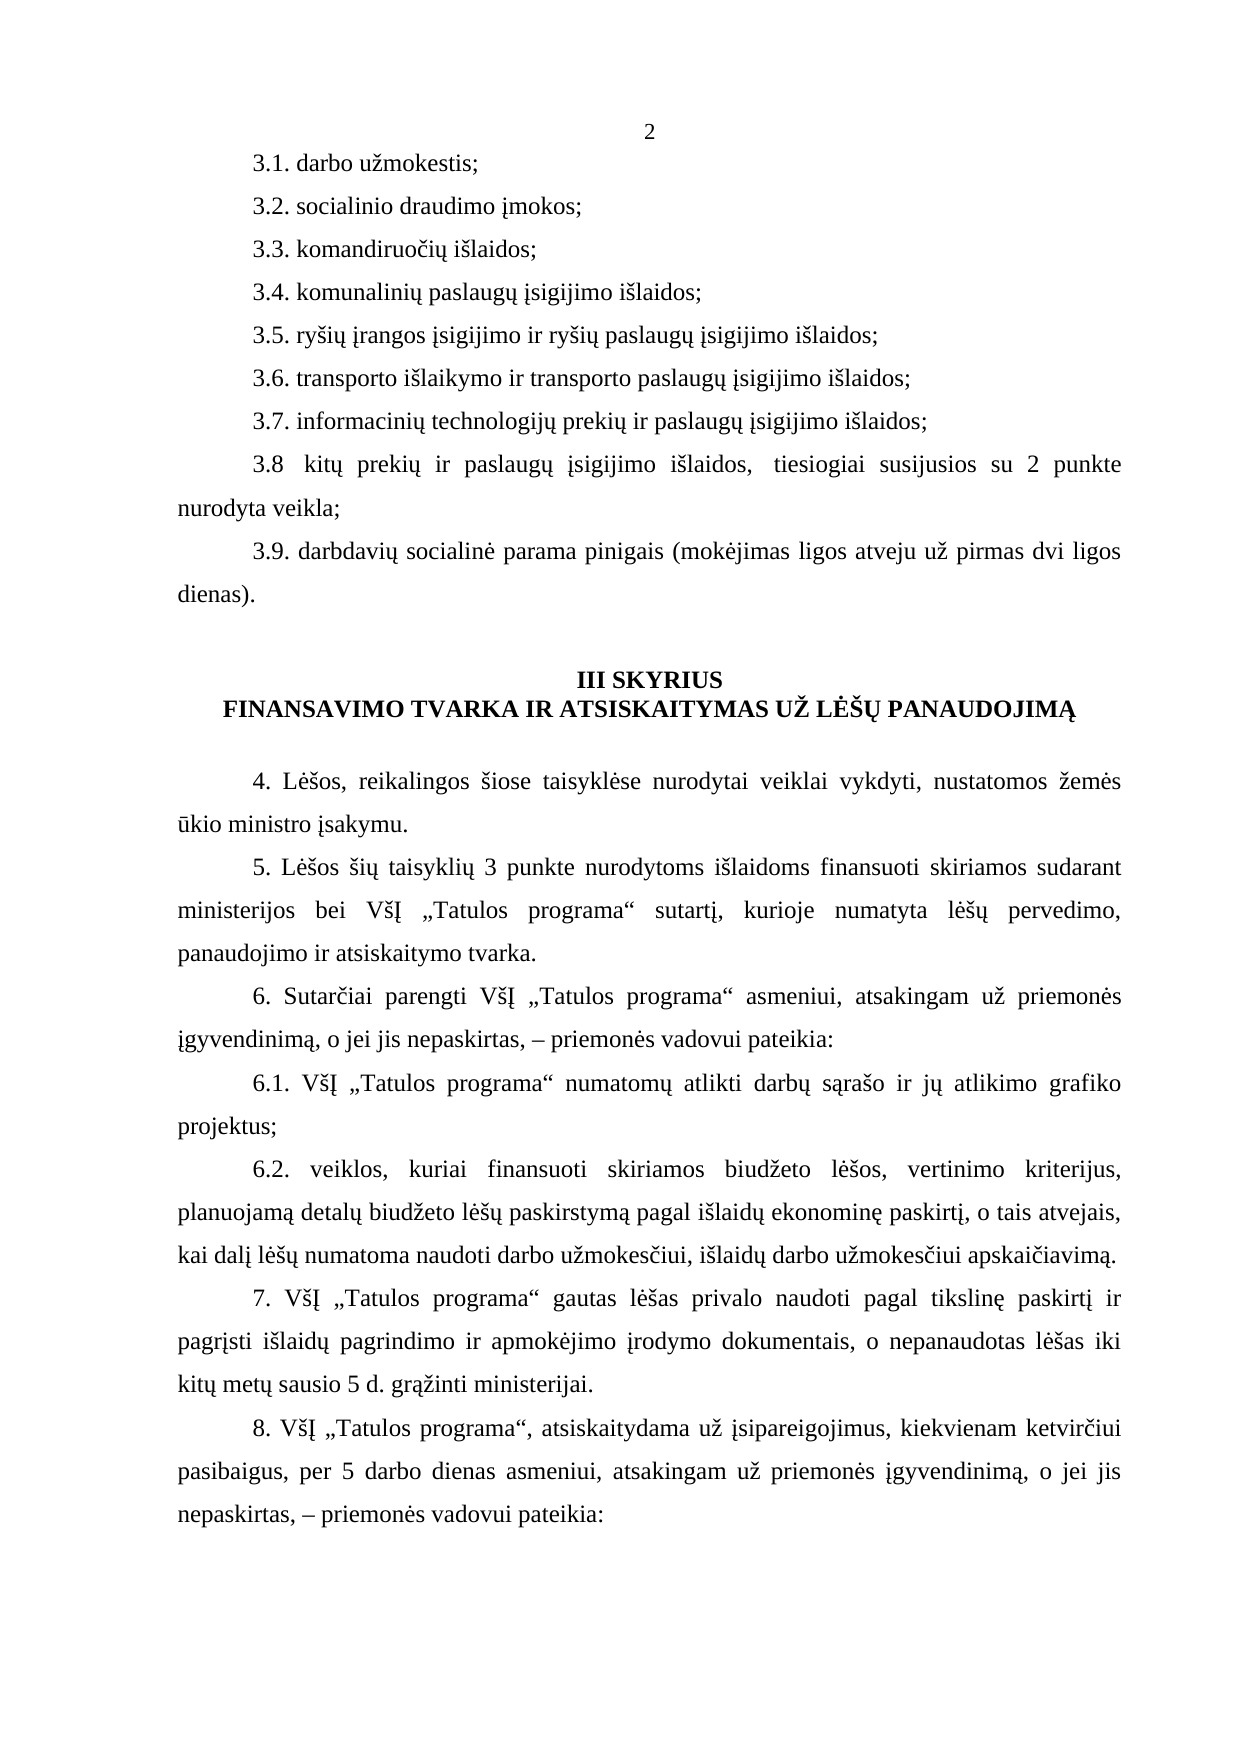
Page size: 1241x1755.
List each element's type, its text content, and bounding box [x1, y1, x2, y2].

text 3.6. transporto išlaikymo ir transporto paslaugų įsigijimo išlaidos; [177, 363, 1122, 392]
text FINANSAVIMO TVARKA IR ATSISKAITYMAS UŽ LĖŠŲ PANAUDOJIMĄ [177, 694, 1122, 723]
text 3.3. komandiruočių išlaidos; [177, 234, 1122, 263]
text 3.8 kitų prekių ir paslaugų įsigijimo išlaidos, tiesiogiai susijusios su 2 punkte nurodyta veikla; [177, 449, 1122, 521]
text 6. Sutarčiai parengti VšĮ „Tatulos programa“ asmeniui, atsakingam už priemonės įgyvendinimą, o jei jis nepaskirtas, – priemonės vadovui pateikia: [177, 981, 1122, 1053]
text 3.5. ryšių įrangos įsigijimo ir ryšių paslaugų įsigijimo išlaidos; [177, 320, 1122, 349]
text 7. VšĮ „Tatulos programa“ gautas lėšas privalo naudoti pagal tikslinę paskirtį ir pagrįsti išlaidų pagrindimo ir apmokėjimo įrodymo dokumentais, o nepanaudotas lėšas iki kitų metų sausio 5 d. grąžinti ministerijai. [177, 1283, 1122, 1398]
text 3.7. informacinių technologijų prekių ir paslaugų įsigijimo išlaidos; [177, 406, 1122, 435]
text 3.9. darbdavių socialinė parama pinigais (mokėjimas ligos atveju už pirmas dvi ligos dienas). [177, 536, 1122, 608]
text III SKYRIUS [177, 665, 1122, 694]
text 3.1. darbo užmokestis; [177, 148, 1122, 176]
text 8. VšĮ „Tatulos programa“, atsiskaitydama už įsipareigojimus, kiekvienam ketvirčiui pasibaigus, per 5 darbo dienas asmeniui, atsakingam už priemonės įgyvendinimą, o jei jis nepaskirtas, – priemonės vadovui pateikia: [177, 1413, 1122, 1528]
text 6.1. VšĮ „Tatulos programa“ numatomų atlikti darbų sąrašo ir jų atlikimo grafiko projektus; [177, 1068, 1122, 1139]
text 4. Lėšos, reikalingos šiose taisyklėse nurodytai veiklai vykdyti, nustatomos žemės ūkio ministro įsakymu. [177, 766, 1122, 838]
text 3.2. socialinio draudimo įmokos; [177, 191, 1122, 219]
text 6.2. veiklos, kuriai finansuoti skiriamos biudžeto lėšos, vertinimo kriterijus, planuojamą detalų biudžeto lėšų paskirstymą pagal išlaidų ekonominę paskirtį, o tais atvejais, kai dalį lėšų numatoma naudoti darbo užmokesčiui, išlaidų darbo užmokesčiui apskaičiavimą. [177, 1154, 1122, 1269]
text 5. Lėšos šių taisyklių 3 punkte nurodytoms išlaidoms finansuoti skiriamos sudarant ministerijos bei VšĮ „Tatulos programa“ sutartį, kurioje numatyta lėšų pervedimo, panaudojimo ir atsiskaitymo tvarka. [177, 852, 1122, 967]
text 3.4. komunalinių paslaugų įsigijimo išlaidos; [177, 277, 1122, 306]
